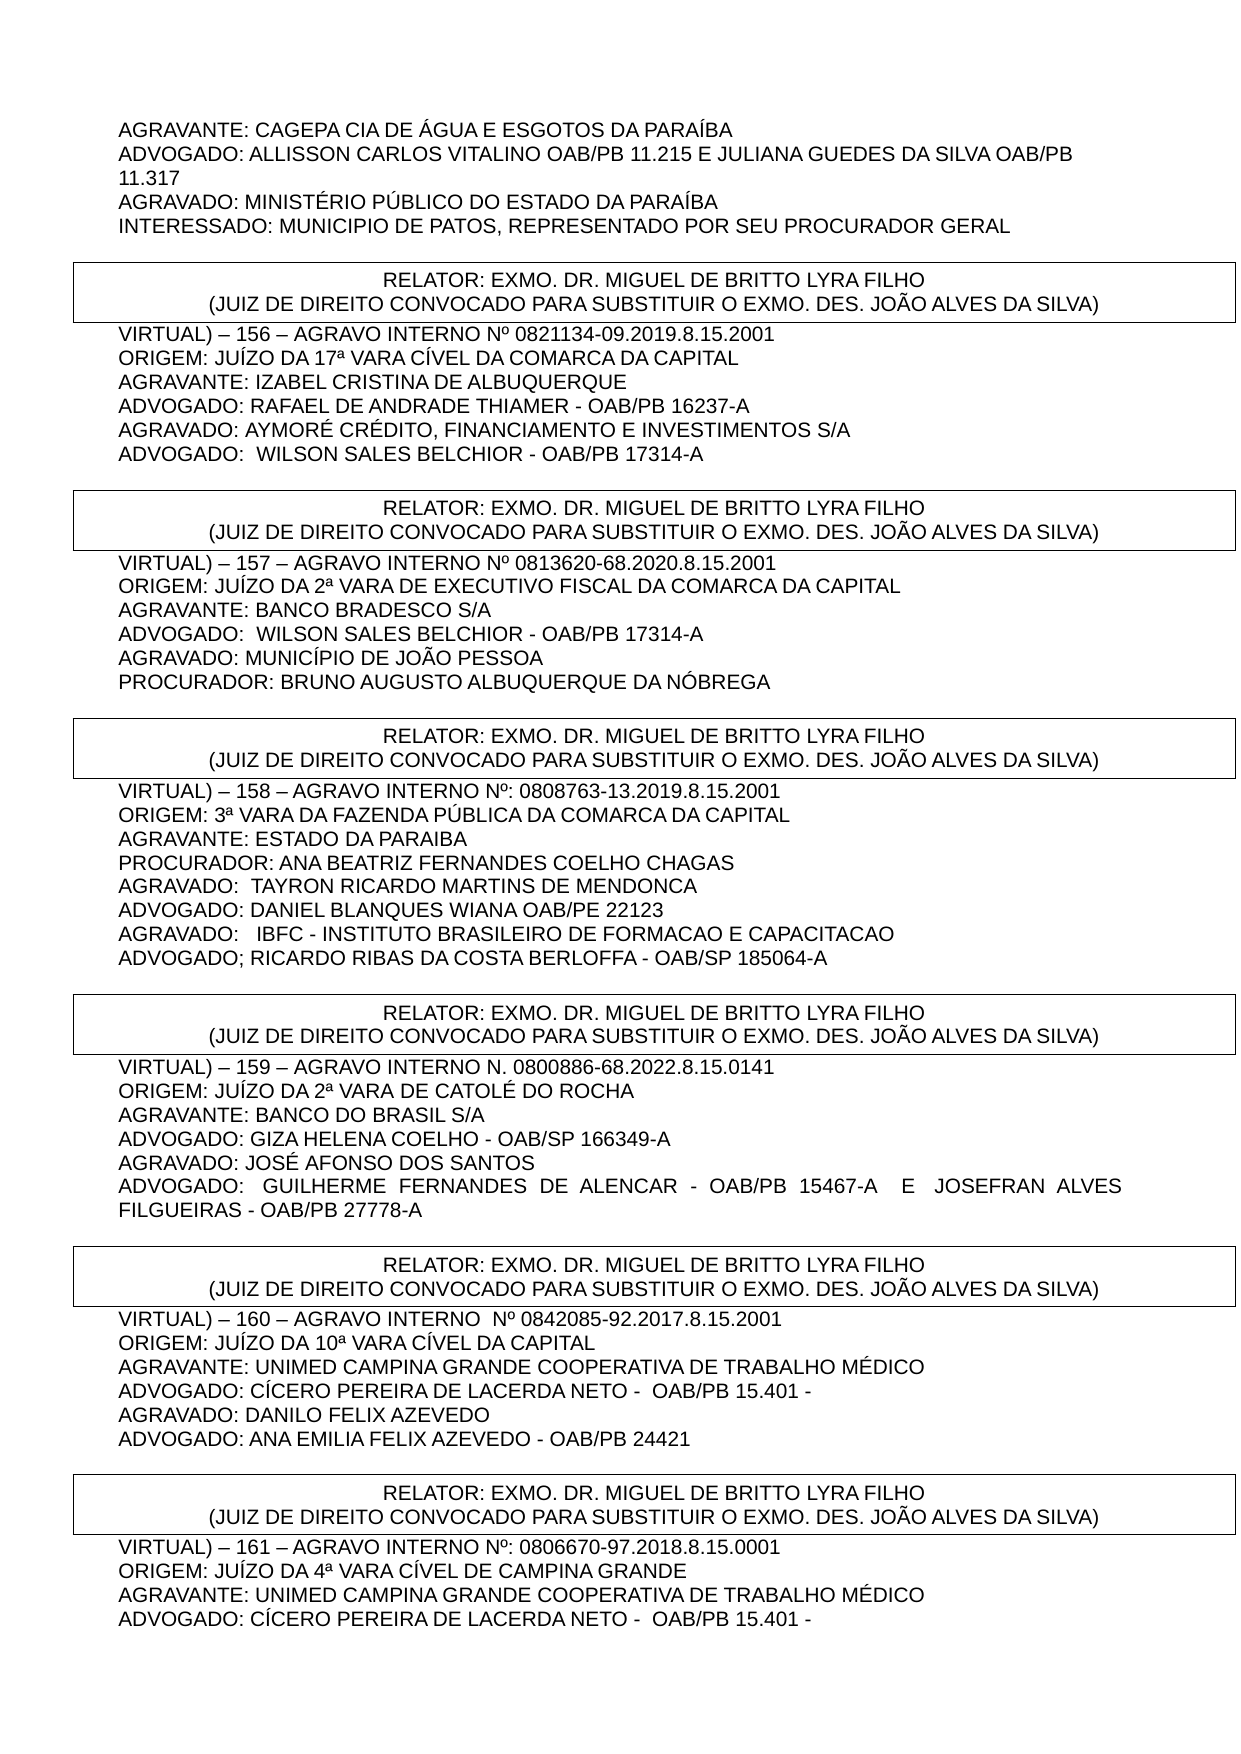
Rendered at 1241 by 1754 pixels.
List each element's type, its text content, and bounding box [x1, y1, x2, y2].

text ADVOGADO: GUILHERME FERNANDES DE ALENCAR - OAB/PB 15467-A E JOSEFRAN ALVES FILGUEIRAS - OAB/PB 27778-A [118, 1174, 1122, 1222]
text VIRTUAL) – 157 – AGRAVO INTERNO Nº 0813620-68.2020.8.15.2001 [118, 551, 1122, 574]
text ORIGEM: JUÍZO DA 17ª VARA CÍVEL DA COMARCA DA CAPITAL [118, 346, 1122, 370]
text ADVOGADO; RICARDO RIBAS DA COSTA BERLOFFA - OAB/SP 185064-A [118, 946, 1122, 970]
text INTERESSADO: MUNICIPIO DE PATOS, REPRESENTADO POR SEU PROCURADOR GERAL [118, 214, 1122, 238]
text AGRAVANTE: IZABEL CRISTINA DE ALBUQUERQUE [118, 370, 1122, 394]
text VIRTUAL) – 158 – AGRAVO INTERNO Nº: 0808763-13.2019.8.15.2001 [118, 779, 1122, 802]
table_header RELATOR: EXMO. DR. MIGUEL DE BRITTO LYRA FILHO (JUIZ DE DIREITO CONVOCADO PARA SUBSTITUIR O EXMO. DES. JOÃO ALVES DA SILVA) [74, 491, 1235, 550]
table_header RELATOR: EXMO. DR. MIGUEL DE BRITTO LYRA FILHO (JUIZ DE DIREITO CONVOCADO PARA SUBSTITUIR O EXMO. DES. JOÃO ALVES DA SILVA) [74, 263, 1235, 322]
text VIRTUAL) – 159 – AGRAVO INTERNO N. 0800886-68.2022.8.15.0141 [118, 1055, 1122, 1078]
text ORIGEM: JUÍZO DA 2ª VARA DE CATOLÉ DO ROCHA [118, 1078, 1122, 1102]
text ADVOGADO: CÍCERO PEREIRA DE LACERDA NETO - OAB/PB 15.401 - [118, 1607, 1122, 1631]
text AGRAVADO: DANILO FELIX AZEVEDO [118, 1402, 1122, 1426]
text ORIGEM: JUÍZO DA 2ª VARA DE EXECUTIVO FISCAL DA COMARCA DA CAPITAL [118, 574, 1122, 598]
text ADVOGADO: GIZA HELENA COELHO - OAB/SP 166349-A [118, 1126, 1122, 1150]
text ORIGEM: JUÍZO DA 10ª VARA CÍVEL DA CAPITAL [118, 1331, 1122, 1354]
text ORIGEM: 3ª VARA DA FAZENDA PÚBLICA DA COMARCA DA CAPITAL [118, 802, 1122, 826]
table_header RELATOR: EXMO. DR. MIGUEL DE BRITTO LYRA FILHO (JUIZ DE DIREITO CONVOCADO PARA SUBSTITUIR O EXMO. DES. JOÃO ALVES DA SILVA) [74, 995, 1235, 1054]
table_header RELATOR: EXMO. DR. MIGUEL DE BRITTO LYRA FILHO (JUIZ DE DIREITO CONVOCADO PARA SUBSTITUIR O EXMO. DES. JOÃO ALVES DA SILVA) [74, 1475, 1235, 1534]
text VIRTUAL) – 156 – AGRAVO INTERNO Nº 0821134-09.2019.8.15.2001 [118, 323, 1122, 346]
text ADVOGADO: WILSON SALES BELCHIOR - OAB/PB 17314-A [118, 442, 1122, 466]
text ADVOGADO: CÍCERO PEREIRA DE LACERDA NETO - OAB/PB 15.401 - [118, 1378, 1122, 1402]
text AGRAVADO: MINISTÉRIO PÚBLICO DO ESTADO DA PARAÍBA [118, 190, 1122, 214]
text ADVOGADO: ANA EMILIA FELIX AZEVEDO - OAB/PB 24421 [118, 1426, 1122, 1450]
table_header RELATOR: EXMO. DR. MIGUEL DE BRITTO LYRA FILHO (JUIZ DE DIREITO CONVOCADO PARA SUBSTITUIR O EXMO. DES. JOÃO ALVES DA SILVA) [74, 1247, 1235, 1306]
text AGRAVANTE: BANCO BRADESCO S/A [118, 598, 1122, 622]
text AGRAVADO: JOSÉ AFONSO DOS SANTOS [118, 1150, 1122, 1174]
text PROCURADOR: BRUNO AUGUSTO ALBUQUERQUE DA NÓBREGA [118, 670, 1122, 694]
text AGRAVANTE: BANCO DO BRASIL S/A [118, 1102, 1122, 1126]
text AGRAVANTE: UNIMED CAMPINA GRANDE COOPERATIVA DE TRABALHO MÉDICO [118, 1583, 1122, 1607]
text ADVOGADO: DANIEL BLANQUES WIANA OAB/PE 22123 [118, 898, 1122, 922]
text AGRAVANTE: UNIMED CAMPINA GRANDE COOPERATIVA DE TRABALHO MÉDICO [118, 1354, 1122, 1378]
text AGRAVADO: MUNICÍPIO DE JOÃO PESSOA [118, 646, 1122, 670]
table_header RELATOR: EXMO. DR. MIGUEL DE BRITTO LYRA FILHO (JUIZ DE DIREITO CONVOCADO PARA SUBSTITUIR O EXMO. DES. JOÃO ALVES DA SILVA) [74, 719, 1235, 778]
text ADVOGADO: WILSON SALES BELCHIOR - OAB/PB 17314-A [118, 622, 1122, 646]
text ADVOGADO: ALLISSON CARLOS VITALINO OAB/PB 11.215 E JULIANA GUEDES DA SILVA OAB/PB 11.317 [118, 142, 1122, 190]
text ADVOGADO: RAFAEL DE ANDRADE THIAMER - OAB/PB 16237-A [118, 394, 1122, 418]
text PROCURADOR: ANA BEATRIZ FERNANDES COELHO CHAGAS [118, 850, 1122, 874]
text ORIGEM: JUÍZO DA 4ª VARA CÍVEL DE CAMPINA GRANDE [118, 1559, 1122, 1583]
text AGRAVANTE: ESTADO DA PARAIBA [118, 826, 1122, 850]
text AGRAVADO: TAYRON RICARDO MARTINS DE MENDONCA [118, 874, 1122, 898]
text VIRTUAL) – 160 – AGRAVO INTERNO Nº 0842085-92.2017.8.15.2001 [118, 1307, 1122, 1331]
text AGRAVADO: AYMORÉ CRÉDITO, FINANCIAMENTO E INVESTIMENTOS S/A [118, 418, 1122, 442]
text AGRAVANTE: CAGEPA CIA DE ÁGUA E ESGOTOS DA PARAÍBA [118, 118, 1122, 142]
text VIRTUAL) – 161 – AGRAVO INTERNO Nº: 0806670-97.2018.8.15.0001 [118, 1535, 1122, 1559]
text AGRAVADO: IBFC - INSTITUTO BRASILEIRO DE FORMACAO E CAPACITACAO [118, 922, 1122, 946]
